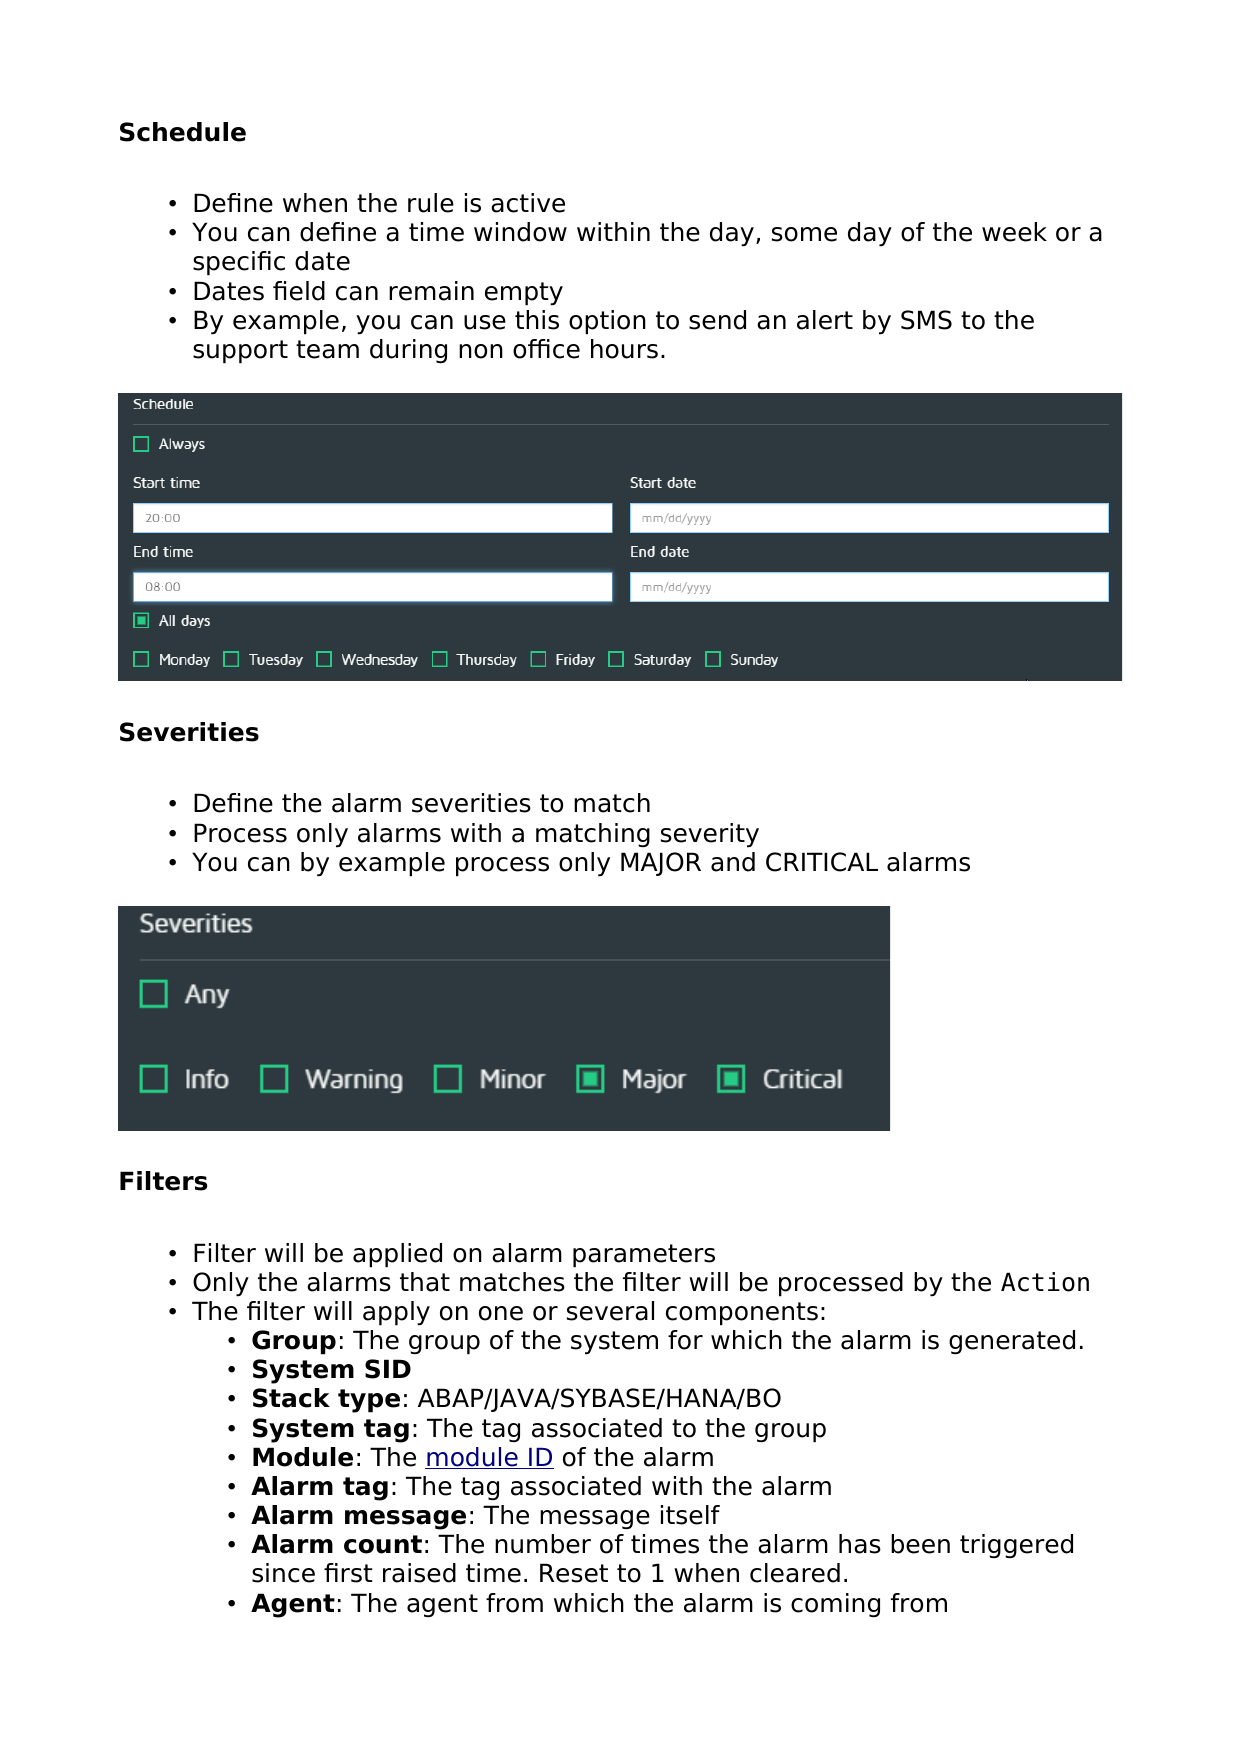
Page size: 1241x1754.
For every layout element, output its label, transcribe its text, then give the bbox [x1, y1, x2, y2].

list Alarm message: The message itself [236, 1501, 1122, 1530]
list By example, you can use this option to send an alert by SMS to the support team during non office hours. [177, 306, 1122, 364]
list Stack type: ABAP/JAVA/SYBASE/HANA/BO [236, 1384, 1122, 1414]
list You can define a time window within the day, some day of the week or a specific date [177, 218, 1122, 277]
list System SID [236, 1355, 1122, 1384]
picture [118, 906, 890, 1131]
list Agent: The agent from which the alarm is coming from [236, 1589, 1122, 1618]
list System tag: The tag associated to the group [236, 1414, 1122, 1443]
subtitle Schedule [118, 118, 1122, 147]
list Dates field can remain empty [177, 277, 1122, 306]
list Process only alarms with a matching severity [177, 819, 1122, 848]
list Define the alarm severities to match [177, 790, 1122, 819]
list Alarm tag: The tag associated with the alarm [236, 1472, 1122, 1501]
list Alarm count: The number of times the alarm has been triggered since first raised time. Reset to 1 when cleared. [236, 1530, 1122, 1589]
list Only the alarms that matches the filter will be processed by the Action [177, 1268, 1122, 1297]
subtitle Severities [118, 718, 1122, 748]
picture [118, 393, 1123, 681]
subtitle Filters [118, 1168, 1122, 1197]
list You can by example process only MAJOR and CRITICAL alarms [177, 848, 1122, 877]
list Filter will be applied on alarm parameters [177, 1239, 1122, 1268]
list Group: The group of the system for which the alarm is generated. [236, 1326, 1122, 1355]
list Module: The module ID of the alarm [236, 1443, 1122, 1472]
list The filter will apply on one or several components: [177, 1297, 1122, 1326]
list Define when the rule is active [177, 189, 1122, 218]
